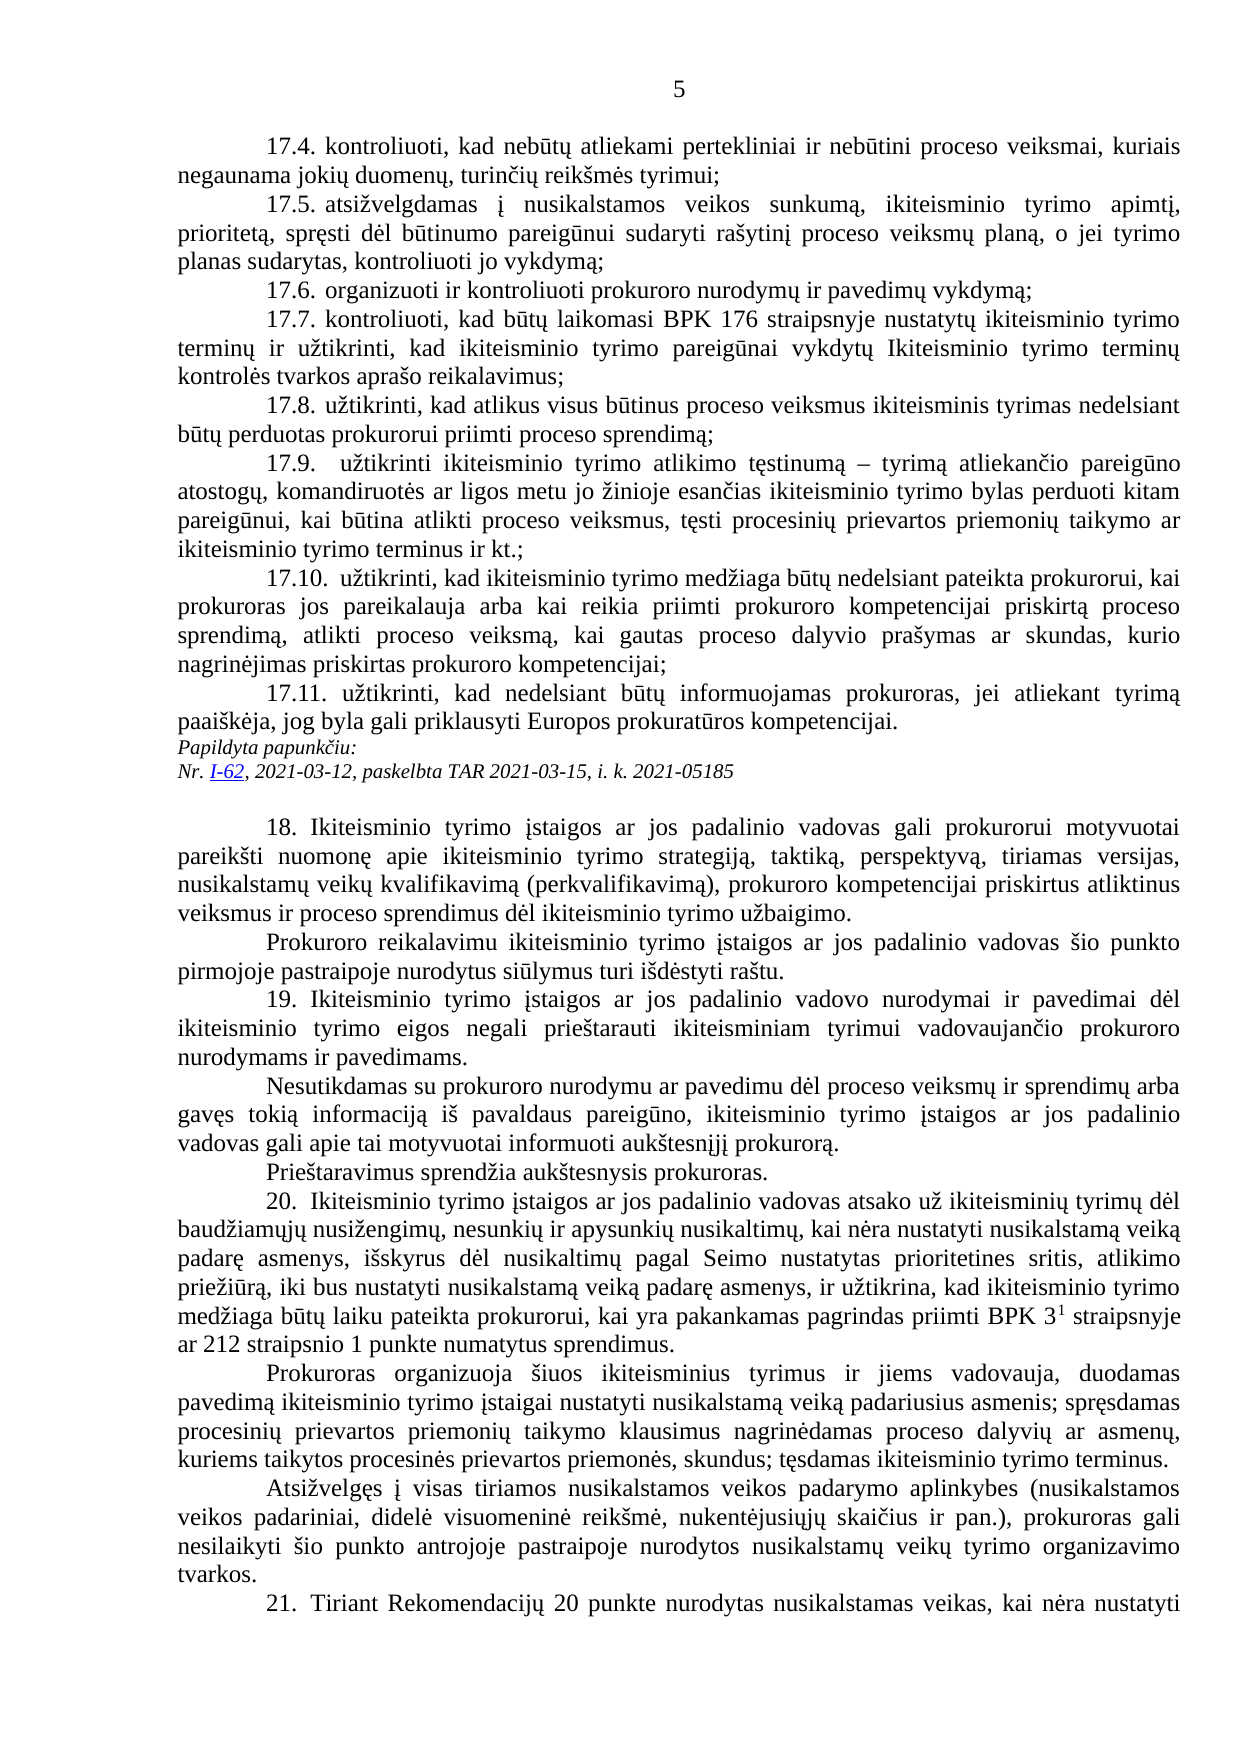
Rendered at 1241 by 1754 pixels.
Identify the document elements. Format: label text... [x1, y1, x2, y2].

text Nr. I-62, 2021-03-12, paskelbta TAR 2021-03-15, i. k. 2021-05185 [177, 759, 1181, 783]
text 17.11. užtikrinti, kad nedelsiant būtų informuojamas prokuroras, jei atliekant tyrimą paaiškėja, jog byla gali priklausyti Europos prokuratūros kompetencijai. [177, 678, 1181, 735]
text 17.10. užtikrinti, kad ikiteisminio tyrimo medžiaga būtų nedelsiant pateikta prokurorui, kai prokuroras jos pareikalauja arba kai reikia priimti prokuroro kompetencijai priskirtą proceso sprendimą, atlikti proceso veiksmą, kai gautas proceso dalyvio prašymas ar skundas, kurio nagrinėjimas priskirtas prokuroro kompetencijai; [177, 563, 1181, 678]
text 21. Tiriant Rekomendacijų 20 punkte nurodytas nusikalstamas veikas, kai nėra nustatyti [177, 1588, 1181, 1617]
text Prokuroras organizuoja šiuos ikiteisminius tyrimus ir jiems vadovauja, duodamas pavedimą ikiteisminio tyrimo įstaigai nustatyti nusikalstamą veiką padariusius asmenis; spręsdamas procesinių prievartos priemonių taikymo klausimus nagrinėdamas proceso dalyvių ar asmenų, kuriems taikytos procesinės prievartos priemonės, skundus; tęsdamas ikiteisminio tyrimo terminus. [177, 1358, 1181, 1473]
text 17.8. užtikrinti, kad atlikus visus būtinus proceso veiksmus ikiteisminis tyrimas nedelsiant būtų perduotas prokurorui priimti proceso sprendimą; [177, 390, 1181, 448]
text Nesutikdamas su prokuroro nurodymu ar pavedimu dėl proceso veiksmų ir sprendimų arba gavęs tokią informaciją iš pavaldaus pareigūno, ikiteisminio tyrimo įstaigos ar jos padalinio vadovas gali apie tai motyvuotai informuoti aukštesnįjį prokurorą. [177, 1071, 1181, 1157]
text Papildyta papunkčiu: [177, 735, 1181, 759]
text Prieštaravimus sprendžia aukštesnysis prokuroras. [177, 1157, 1181, 1186]
text 20. Ikiteisminio tyrimo įstaigos ar jos padalinio vadovas atsako už ikiteisminių tyrimų dėl baudžiamųjų nusižengimų, nesunkių ir apysunkių nusikaltimų, kai nėra nustatyti nusikalstamą veiką padarę asmenys, išskyrus dėl nusikaltimų pagal Seimo nustatytas prioritetines sritis, atlikimo priežiūrą, iki bus nustatyti nusikalstamą veiką padarę asmenys, ir užtikrina, kad ikiteisminio tyrimo medžiaga būtų laiku pateikta prokurorui, kai yra pakankamas pagrindas priimti BPK 31 straipsnyje ar 212 straipsnio 1 punkte numatytus sprendimus. [177, 1186, 1181, 1358]
text 17.4. kontroliuoti, kad nebūtų atliekami pertekliniai ir nebūtini proceso veiksmai, kuriais negaunama jokių duomenų, turinčių reikšmės tyrimui; [177, 131, 1181, 189]
text 17.6. organizuoti ir kontroliuoti prokuroro nurodymų ir pavedimų vykdymą; [177, 275, 1181, 304]
text 19. Ikiteisminio tyrimo įstaigos ar jos padalinio vadovo nurodymai ir pavedimai dėl ikiteisminio tyrimo eigos negali prieštarauti ikiteisminiam tyrimui vadovaujančio prokuroro nurodymams ir pavedimams. [177, 984, 1181, 1071]
text 18. Ikiteisminio tyrimo įstaigos ar jos padalinio vadovas gali prokurorui motyvuotai pareikšti nuomonę apie ikiteisminio tyrimo strategiją, taktiką, perspektyvą, tiriamas versijas, nusikalstamų veikų kvalifikavimą (perkvalifikavimą), prokuroro kompetencijai priskirtus atliktinus veiksmus ir proceso sprendimus dėl ikiteisminio tyrimo užbaigimo. [177, 812, 1181, 927]
text Atsižvelgęs į visas tiriamos nusikalstamos veikos padarymo aplinkybes (nusikalstamos veikos padariniai, didelė visuomeninė reikšmė, nukentėjusiųjų skaičius ir pan.), prokuroras gali nesilaikyti šio punkto antrojoje pastraipoje nurodytos nusikalstamų veikų tyrimo organizavimo tvarkos. [177, 1473, 1181, 1588]
text 17.7. kontroliuoti, kad būtų laikomasi BPK 176 straipsnyje nustatytų ikiteisminio tyrimo terminų ir užtikrinti, kad ikiteisminio tyrimo pareigūnai vykdytų Ikiteisminio tyrimo terminų kontrolės tvarkos aprašo reikalavimus; [177, 304, 1181, 390]
text 17.9. užtikrinti ikiteisminio tyrimo atlikimo tęstinumą – tyrimą atliekančio pareigūno atostogų, komandiruotės ar ligos metu jo žinioje esančias ikiteisminio tyrimo bylas perduoti kitam pareigūnui, kai būtina atlikti proceso veiksmus, tęsti procesinių prievartos priemonių taikymo ar ikiteisminio tyrimo terminus ir kt.; [177, 448, 1181, 563]
text Prokuroro reikalavimu ikiteisminio tyrimo įstaigos ar jos padalinio vadovas šio punkto pirmojoje pastraipoje nurodytus siūlymus turi išdėstyti raštu. [177, 927, 1181, 984]
text 17.5. atsižvelgdamas į nusikalstamos veikos sunkumą, ikiteisminio tyrimo apimtį, prioritetą, spręsti dėl būtinumo pareigūnui sudaryti rašytinį proceso veiksmų planą, o jei tyrimo planas sudarytas, kontroliuoti jo vykdymą; [177, 189, 1181, 275]
